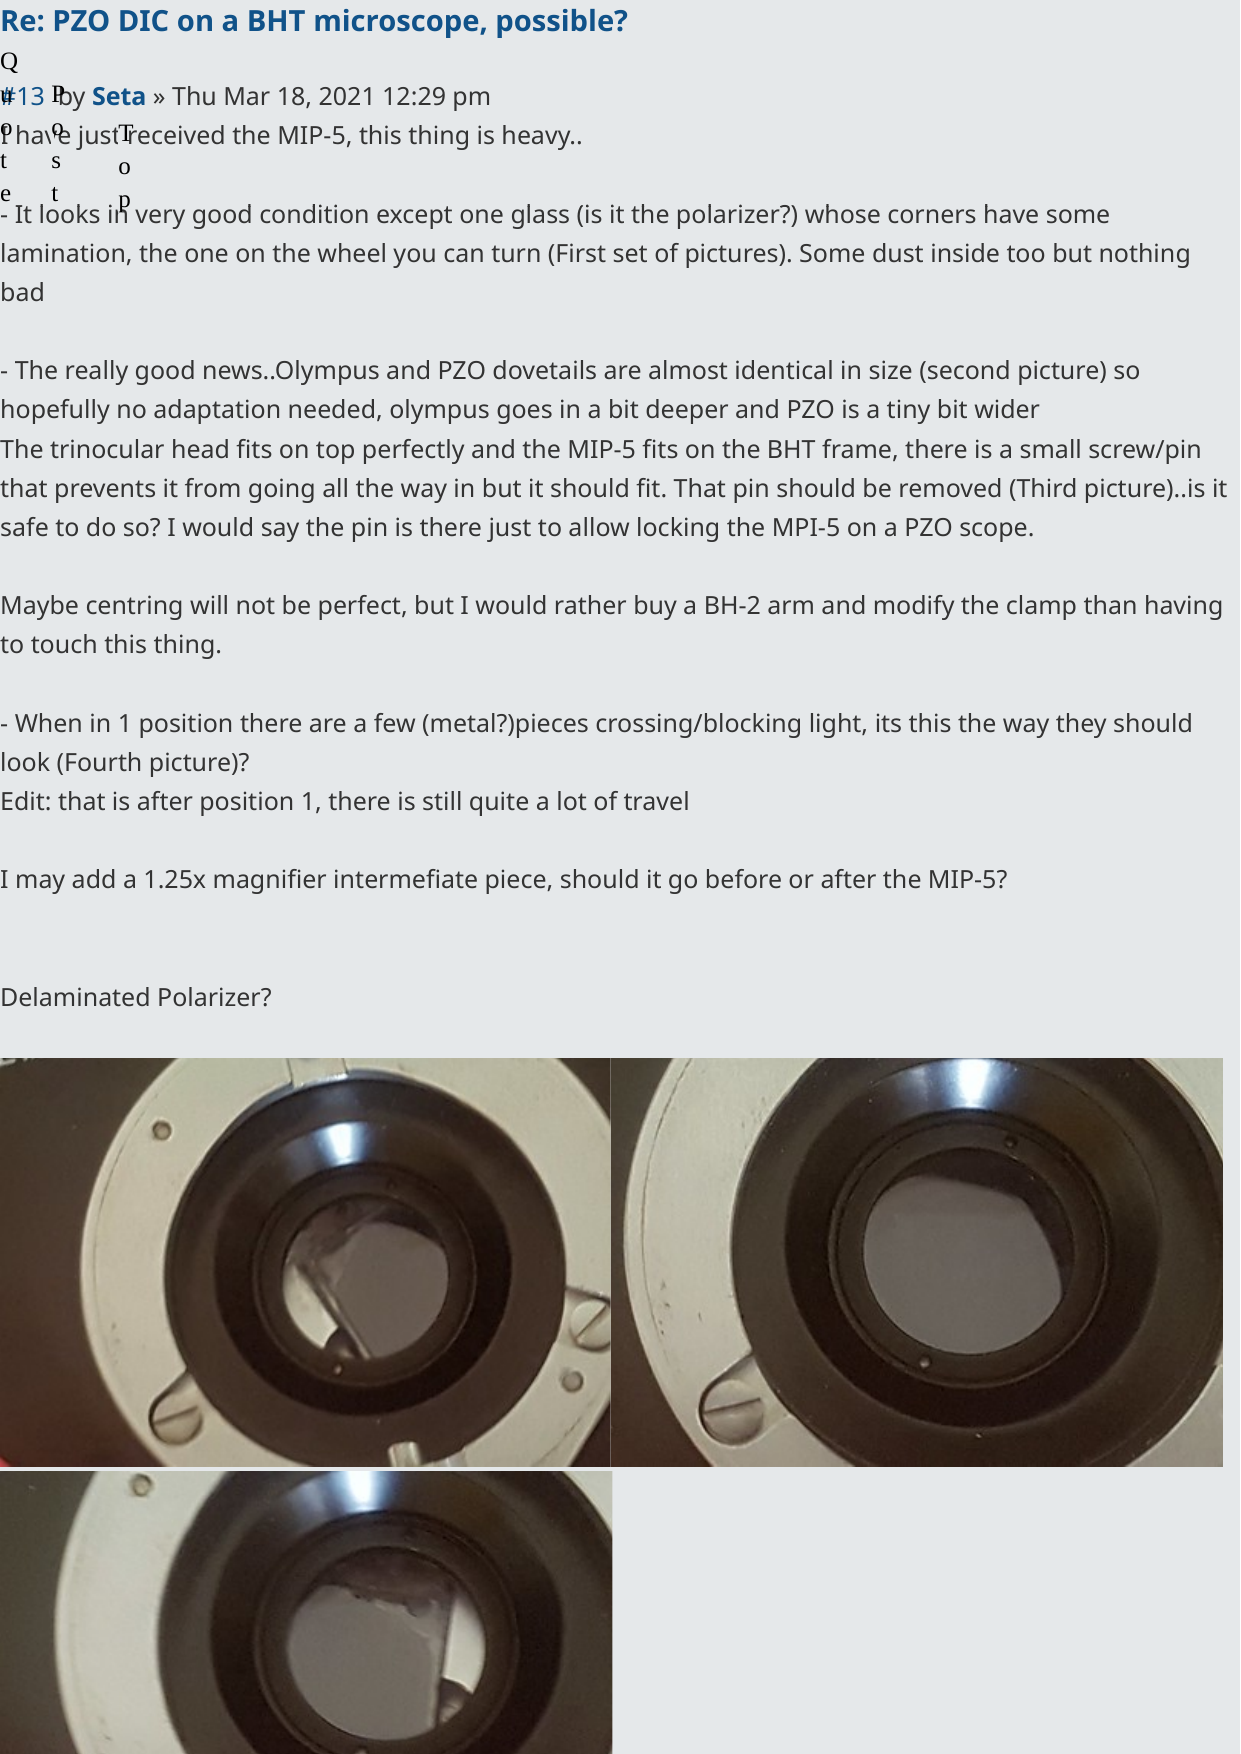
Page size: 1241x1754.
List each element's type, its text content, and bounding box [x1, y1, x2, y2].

text #13 by Seta » Thu Mar 18, 2021 12:29 pm [54, 79, 1240, 113]
picture [0, 1058, 1223, 1467]
picture [0, 1471, 613, 1754]
subtitle Re: PZO DIC on a BHT microscope, possible? [0, 0, 965, 40]
text I have just received the MIP-5, this thing is heavy.. - It looks in very good condition except one glass (is it the polarizer?) whose corners have some lamination, the one on the wheel you can turn (First set of pictures). Some dust inside too but nothing bad - The really good news..Olympus and PZO dovetails are almost identical in size (second picture) so hopefully no adaptation needed, olympus goes in a bit deeper and PZO is a tiny bit wider The trinocular head fits on top perfectly and the MIP-5 fits on the BHT frame, there is a small screw/pin that prevents it from going all the way in but it should fit. That pin should be removed (Third picture)..is it safe to do so? I would say the pin is there just to allow locking the MPI-5 on a PZO scope. Maybe centring will not be perfect, but I would rather buy a BH-2 arm and modify the clamp than having to touch this thing. - When in 1 position there are a few (metal?)pieces crossing/blocking light, its this the way they should look (Fourth picture)? Edit: that is after position 1, there is still quite a lot of travel I may add a 1.25x magnifier intermefiate piece, should it go before or after the MIP-5? Delaminated Polarizer? PZO vs BH-2 Dovetails The small screw pin that should be removed Position 1 insides MIP-5 head Update: I have removed the pin, MIP-5 fits the BH-2 and does look beautiful, unfortunately (I think )it will not work. MIP-5 to BHT body fits but is decentred, by more than a mm. Trinocular seems to fit ok, or better at least. Image quality even at 0 position is not good, you get this kind of ghosting effect of shadows moving sideways as you focus up and down, like with oblique lighting sort off Possible solutions: - A PZO to BH-2 dovetail adapter, rising the system 7-10mm losing parfocality and Tube length. Maybe with this adapter and a PZO to M42 male adapter and just use the camera when doing DIC. - If MIP-5 distance to the objectives has to be kept could be take the bottom part of the PZO apart and have it machined taking the BH-2 dovetail as reference; maybe this solution is a bit drastic. - Maybe a not so drastic solution could be removing PZO dovetail I if possible and adapt the dovetail from a BH-2 binocular head I happen to have one. The top dovetail clamp has 3 screws, easy to remove. I could fit a dovetail clamp from a U-TLU I have (disassembled already); that top part would be really easy to adapt Any ideas wellcome... [0, 118, 1240, 1754]
text #13 by Seta » Thu Mar 18, 2021 12:29 pm [2, 79, 51, 113]
